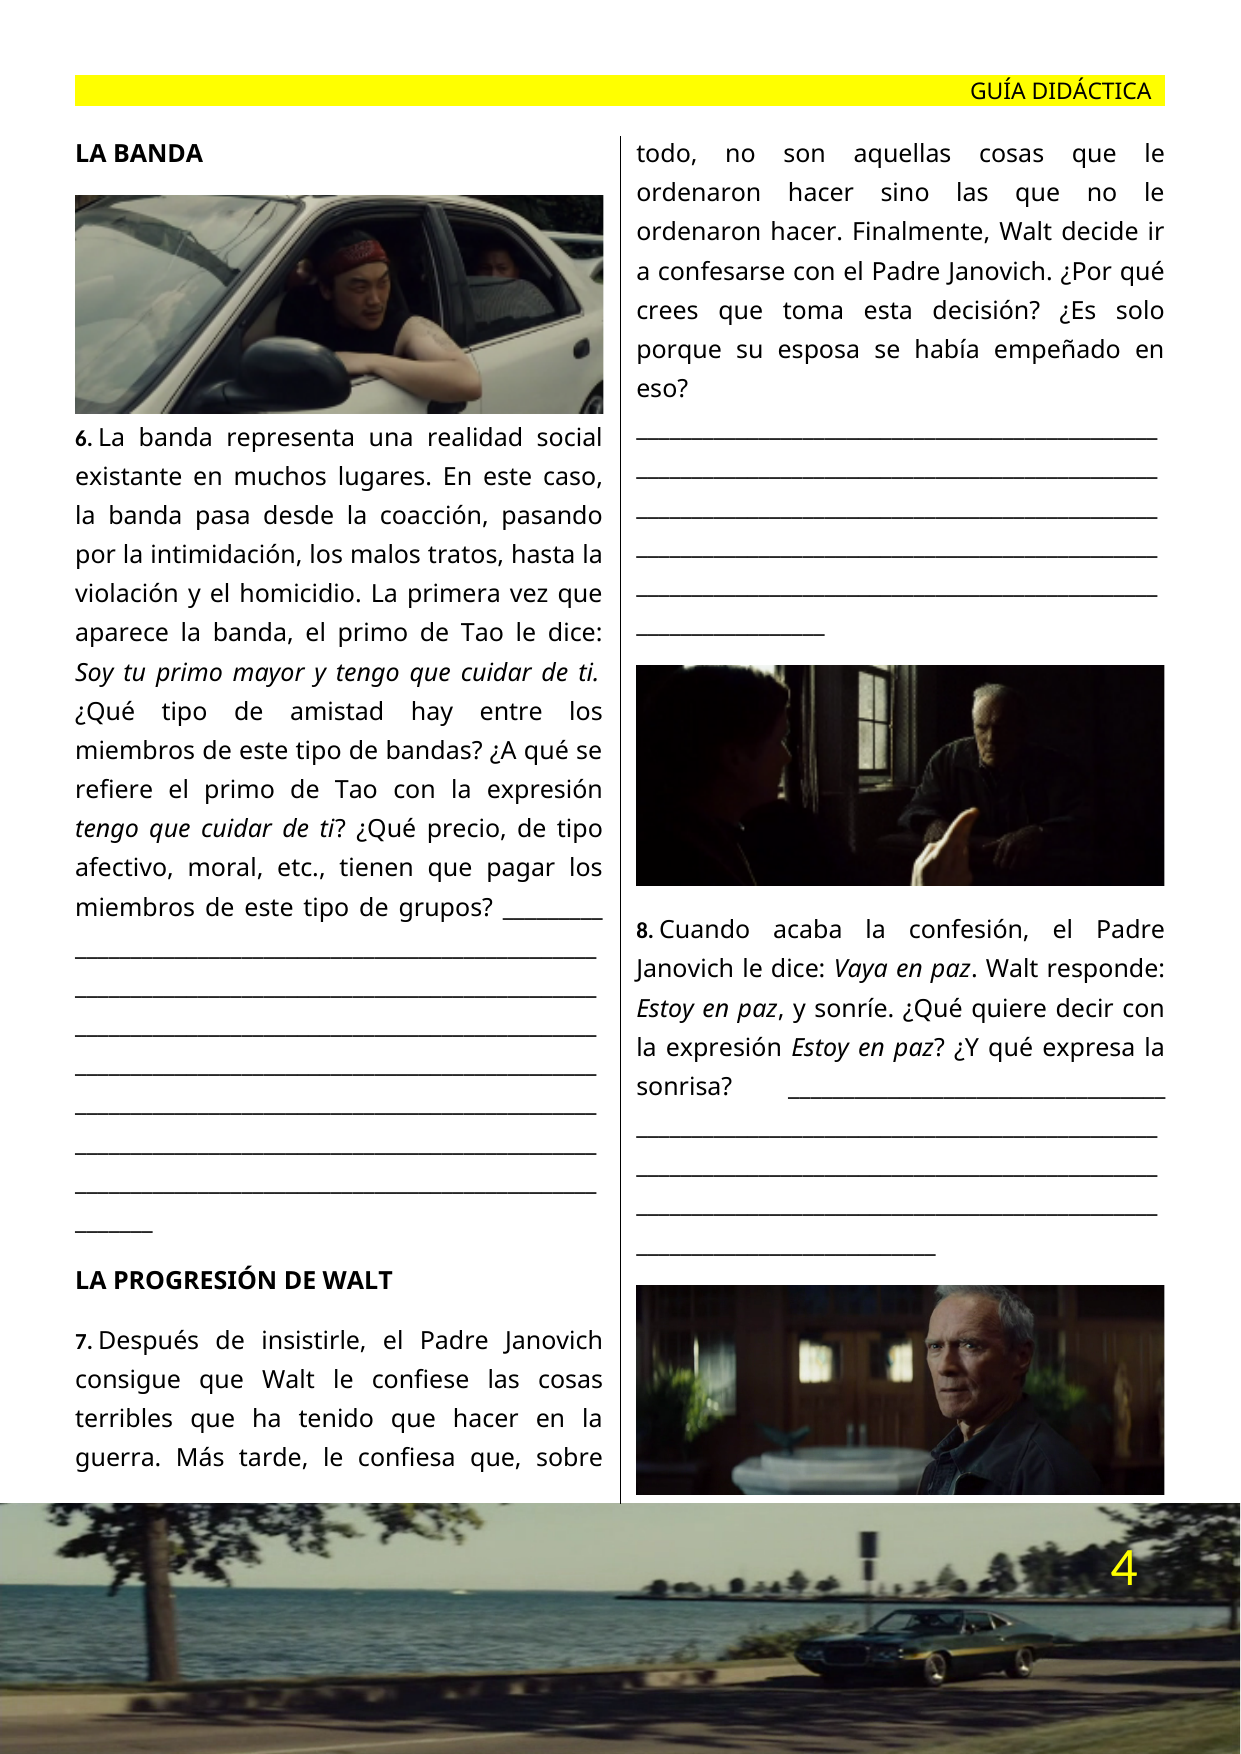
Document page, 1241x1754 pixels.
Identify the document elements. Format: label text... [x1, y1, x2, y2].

list Después de insistirle, el Padre Janovich consigue que Walt le confiese las cosas terribles que ha tenido que hacer en la guerra. Más tarde, le confiesa que, sobre [75, 1322, 603, 1474]
list La banda representa una realidad social existante en muchos lugares. En este caso, la banda pasa desde la coacción, pasando por la intimidación, los malos tratos, hasta la violación y el homicidio. La primera vez que aparece la banda, el primo de Tao le dice: Soy tu primo mayor y tengo que cuidar de ti. ¿Qué tipo de amistad hay entre los miembros de este tipo de bandas? ¿A qué se refiere el primo de Tao con la expresión tengo que cuidar de ti? ¿Qué precio, de tipo afectivo, moral, etc., tienen que pagar los miembros de este tipo de grupos? _________ ________________________________________________________________________________________________________________________________________________________________________________________________________________________________________________________________________________________________________________________________________________ [75, 414, 603, 1237]
picture [75, 195, 604, 414]
list Cuando acaba la confesión, el Padre Janovich le dice: Vaya en paz. Walt responde: Estoy en paz, y sonríe. ¿Qué quiere decir con la expresión Estoy en paz? ¿Y qué expresa la sonrisa? __________________________________ ________________________________________________________________________________________________________________________________________________________________________ [636, 912, 1165, 1259]
list LA BANDA [75, 136, 603, 170]
text LA PROGRESIÓN DE WALT [75, 1262, 603, 1297]
picture [636, 1285, 1165, 1495]
list todo, no son aquellas cosas que le ordenaron hacer sino las que no le ordenaron hacer. Finalmente, Walt decide ir a confesarse con el Padre Janovich. ¿Por qué crees que toma esta decisión? ¿Es solo porque su esposa se había empeñado en eso? ____________________________________________________________________________________________________________________________________________________________________________________________________________________________________________________________ [636, 136, 1165, 640]
picture [636, 665, 1165, 886]
picture [0, 1503, 1241, 1754]
